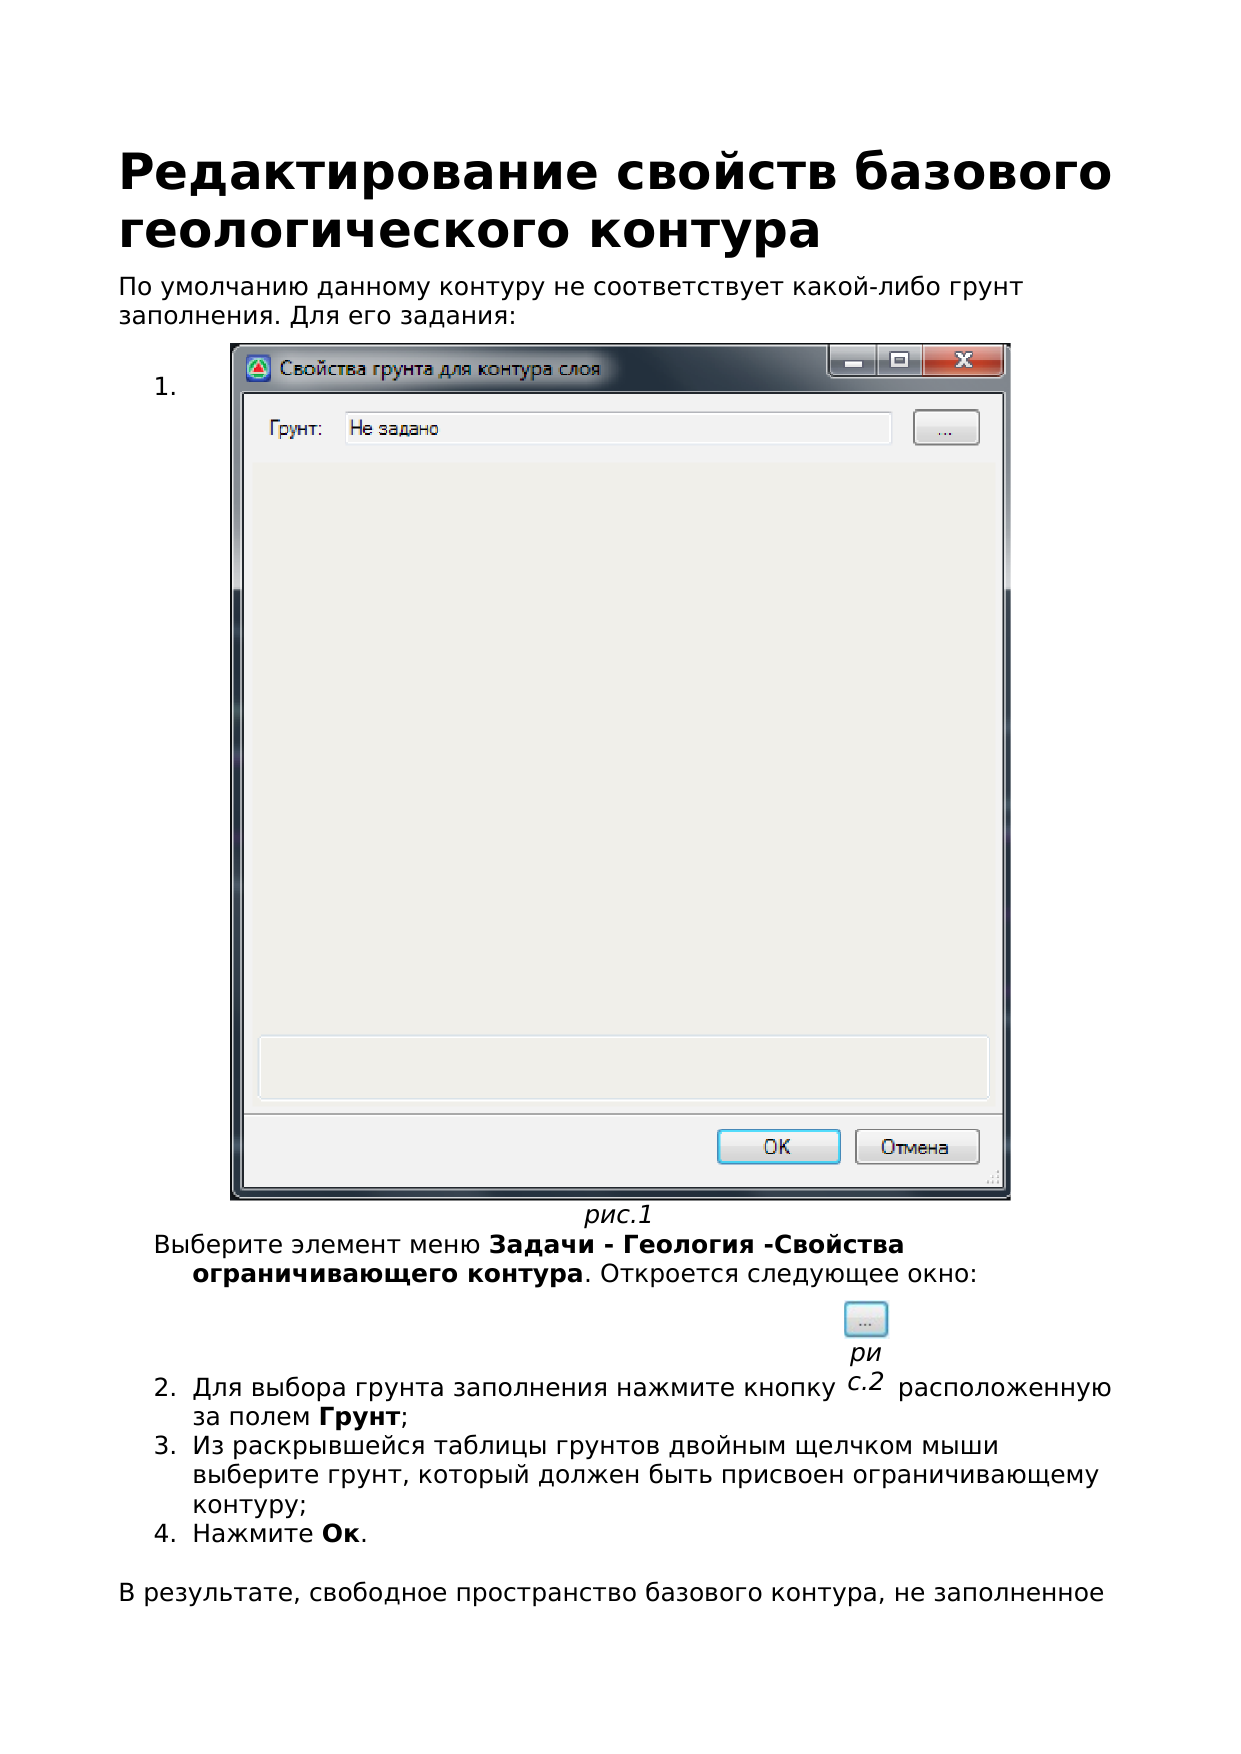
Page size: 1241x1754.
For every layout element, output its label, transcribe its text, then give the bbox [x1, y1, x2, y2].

list рис.1 [229, 1201, 1011, 1230]
text По умолчанию данному контуру не соответствует какой-либо грунт заполнения. Для его задания: [118, 272, 1122, 330]
picture [229, 342, 1011, 1201]
subtitle Редактирование свойств базового геологического контура [118, 143, 1122, 259]
list Нажмите Ок. [177, 1519, 1122, 1548]
picture [844, 1300, 890, 1339]
list рис.2 [844, 1339, 890, 1396]
list Выберите элемент меню Задачи - Геология -Свойства ограничивающего контура. Откроется следующее окно: [177, 372, 1122, 1288]
text В результате, свободное пространство базового контура, не заполненное [118, 1578, 1122, 1607]
list Из раскрывшейся таблицы грунтов двойным щелчком мыши выберите грунт, который должен быть присвоен ограничивающему контуру; [177, 1432, 1122, 1519]
list Для выбора грунта заполнения нажмите кнопку расположенную за полем Грунт; [177, 1288, 1122, 1432]
